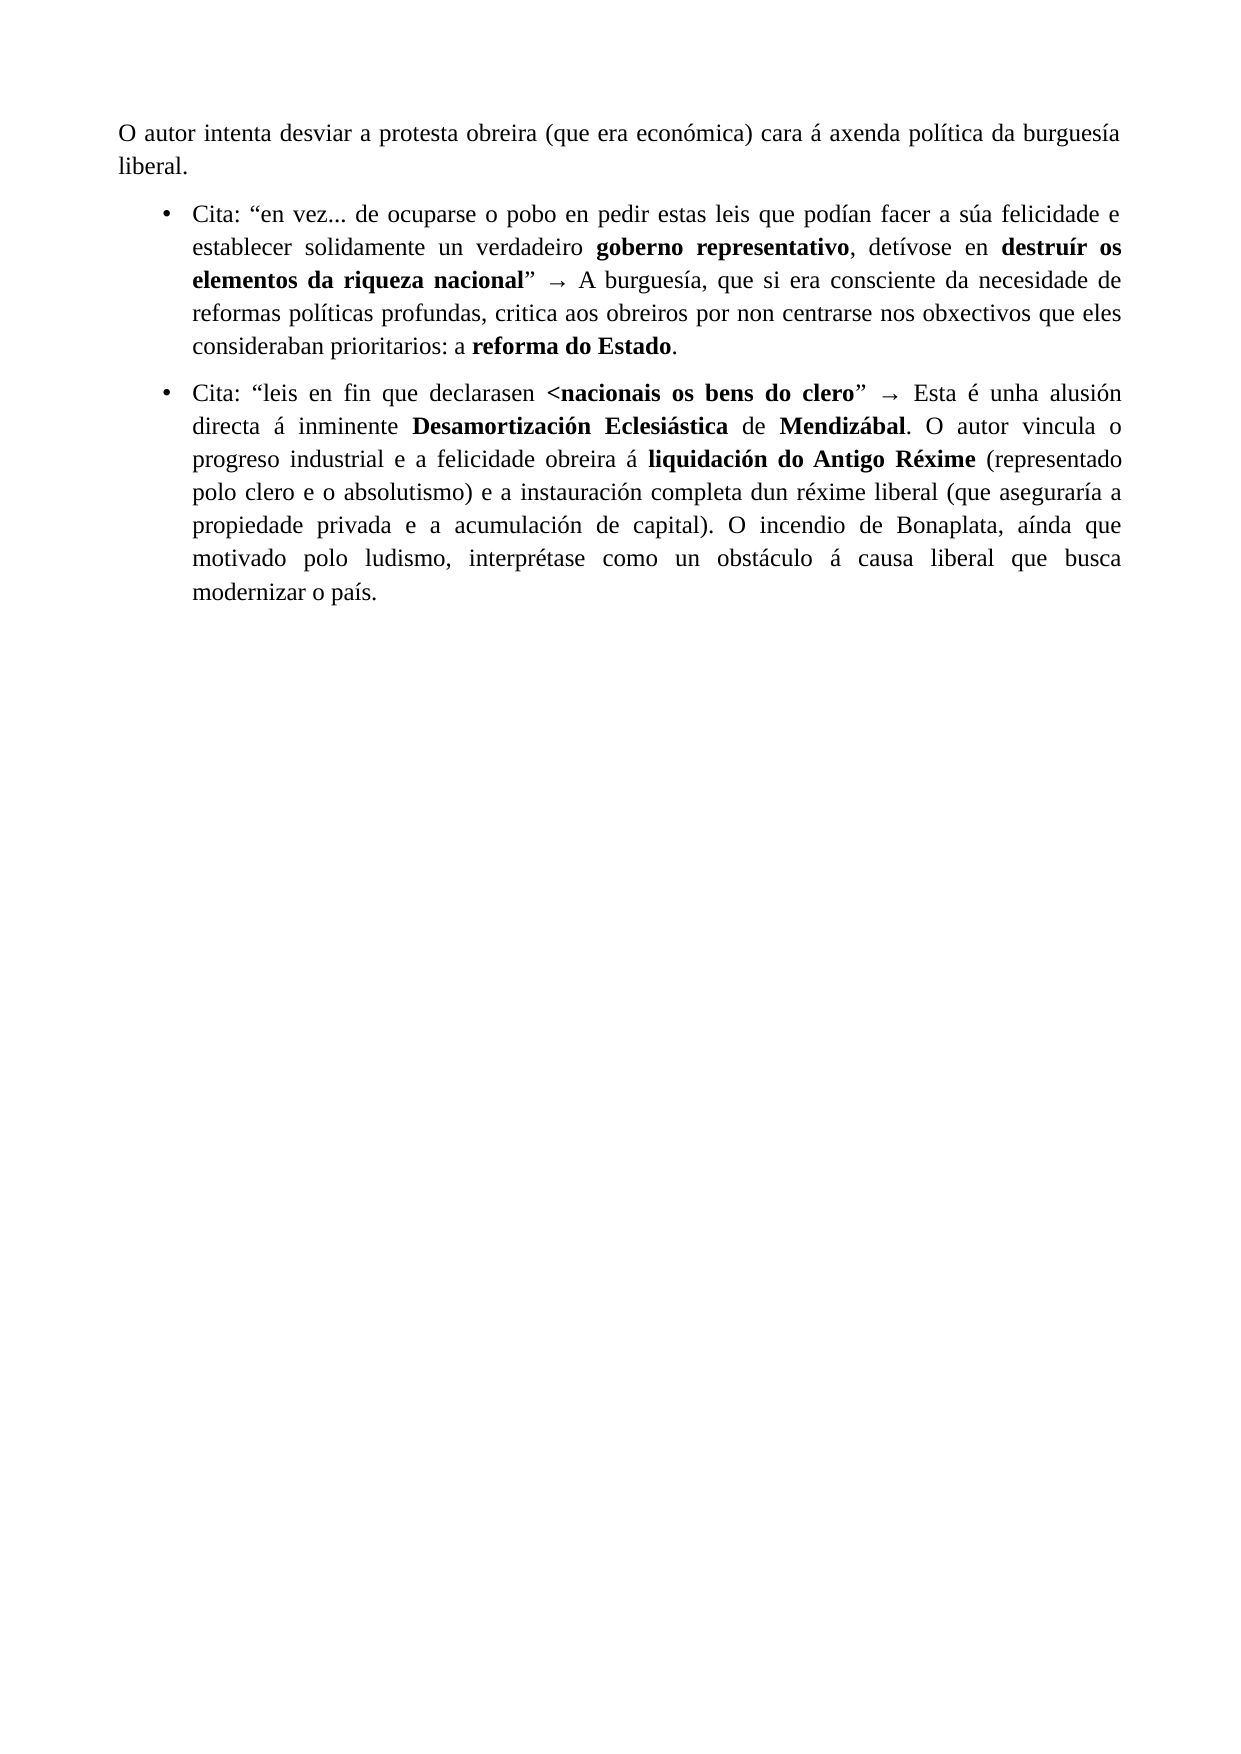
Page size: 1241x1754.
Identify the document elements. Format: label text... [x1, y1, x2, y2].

text O autor intenta desviar a protesta obreira (que era económica) cara á axenda política da burguesía liberal. [118, 118, 1122, 180]
list Cita: “leis en fin que declarasen <nacionais os bens do clero” → Esta é unha alusión directa á inminente Desamortización Eclesiástica de Mendizábal. O autor vincula o progreso industrial e a felicidade obreira á liquidación do Antigo Réxime (representado polo clero e o absolutismo) e a instauración completa dun réxime liberal (que aseguraría a propiedade privada e a acumulación de capital). O incendio de Bonaplata, aínda que motivado polo ludismo, interprétase como un obstáculo á causa liberal que busca modernizar o país. [162, 378, 1122, 605]
list Cita: “en vez... de ocuparse o pobo en pedir estas leis que podían facer a súa felicidade e establecer solidamente un verdadeiro goberno representativo, detívose en destruír os elementos da riqueza nacional” → A burguesía, que si era consciente da necesidade de reformas políticas profundas, critica aos obreiros por non centrarse nos obxectivos que eles consideraban prioritarios: a reforma do Estado. [162, 199, 1122, 359]
